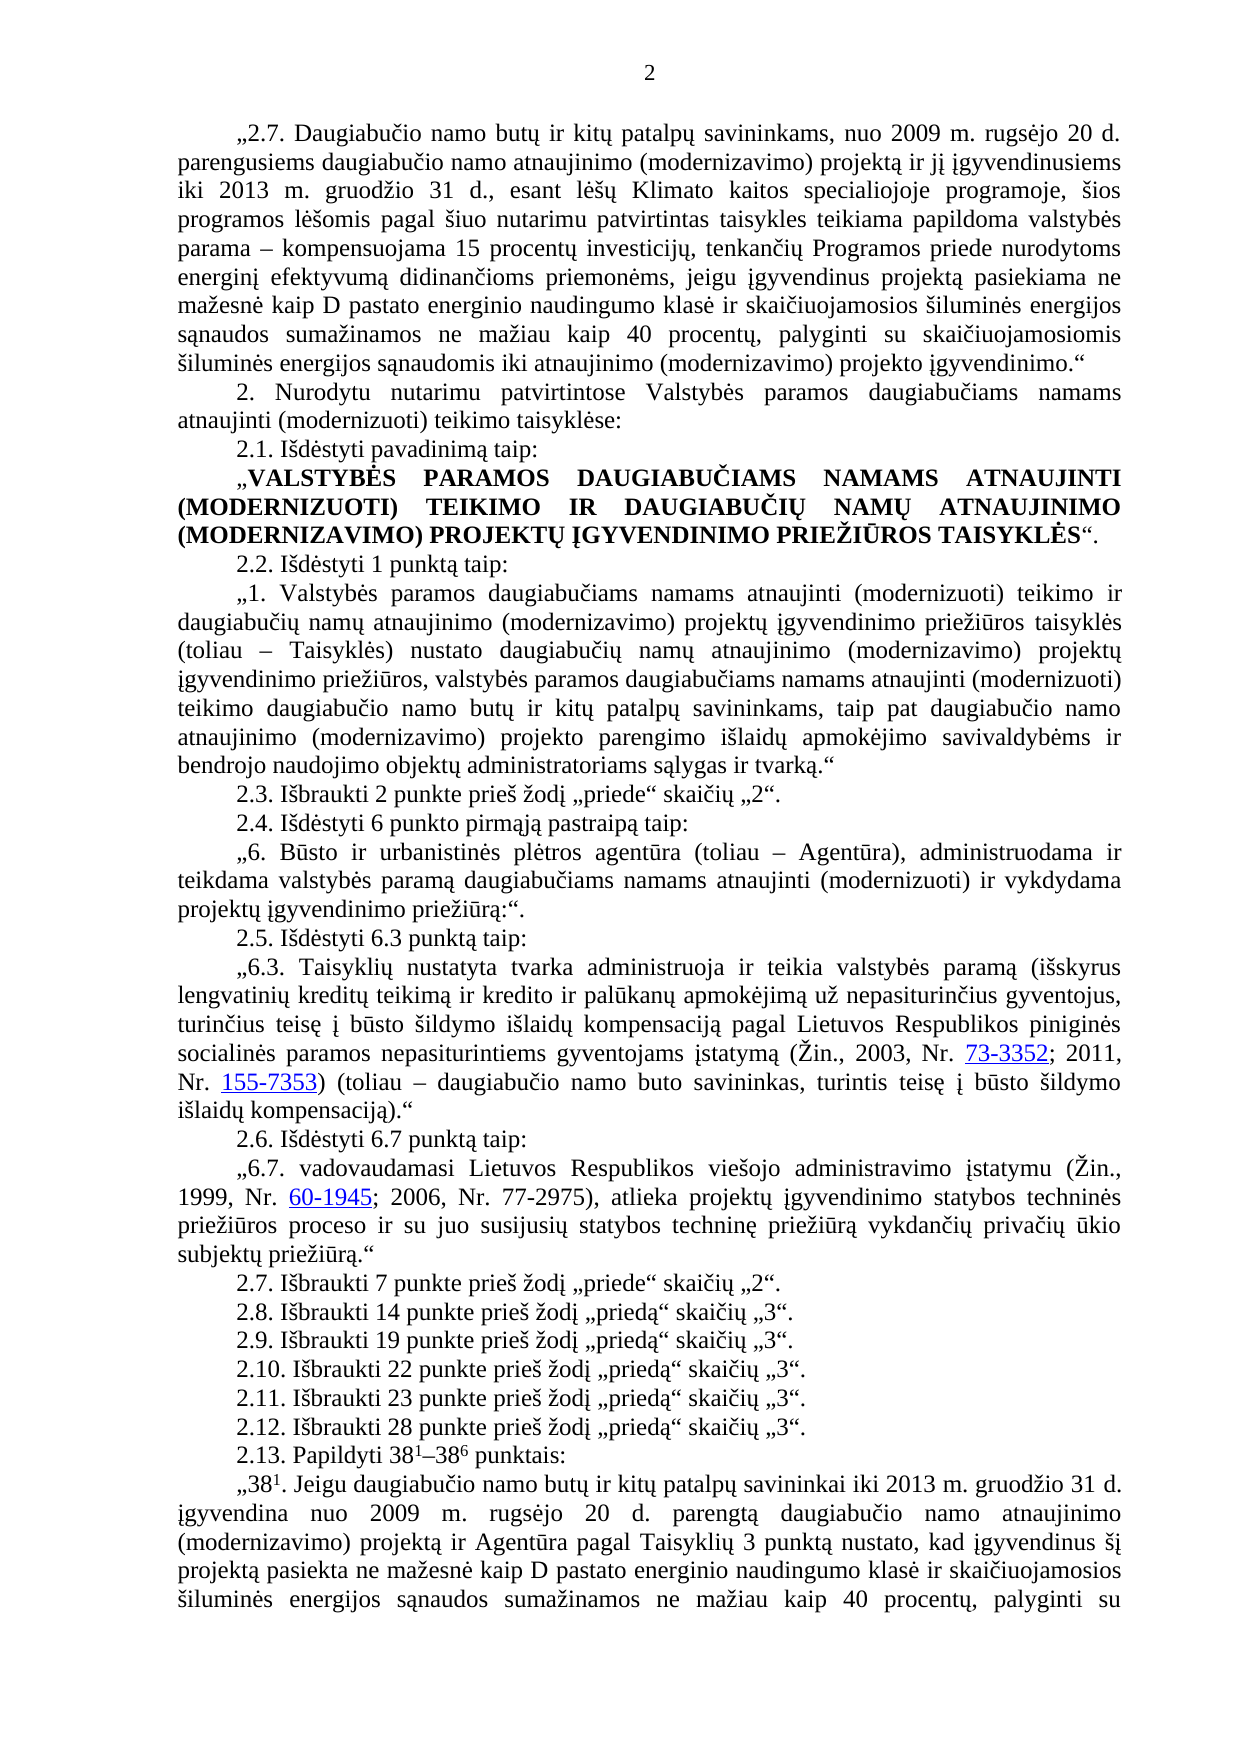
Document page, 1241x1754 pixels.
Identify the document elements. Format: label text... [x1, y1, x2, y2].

text „2.7. Daugiabučio namo butų ir kitų patalpų savininkams, nuo 2009 m. rugsėjo 20 d. parengusiems daugiabučio namo atnaujinimo (modernizavimo) projektą ir jį įgyvendinusiems iki 2013 m. gruodžio 31 d., esant lėšų Klimato kaitos specialiojoje programoje, šios programos lėšomis pagal šiuo nutarimu patvirtintas taisykles teikiama papildoma valstybės parama – kompensuojama 15 procentų investicijų, tenkančių Programos priede nurodytoms energinį efektyvumą didinančioms priemonėms, jeigu įgyvendinus projektą pasiekiama ne mažesnė kaip D pastato energinio naudingumo klasė ir skaičiuojamosios šiluminės energijos sąnaudos sumažinamos ne mažiau kaip 40 procentų, palyginti su skaičiuojamosiomis šiluminės energijos sąnaudomis iki atnaujinimo (modernizavimo) projekto įgyvendinimo.“ [177, 118, 1122, 377]
text „1. Valstybės paramos daugiabučiams namams atnaujinti (modernizuoti) teikimo ir daugiabučių namų atnaujinimo (modernizavimo) projektų įgyvendinimo priežiūros taisyklės (toliau – Taisyklės) nustato daugiabučių namų atnaujinimo (modernizavimo) projektų įgyvendinimo priežiūros, valstybės paramos daugiabučiams namams atnaujinti (modernizuoti) teikimo daugiabučio namo butų ir kitų patalpų savininkams, taip pat daugiabučio namo atnaujinimo (modernizavimo) projekto parengimo išlaidų apmokėjimo savivaldybėms ir bendrojo naudojimo objektų administratoriams sąlygas ir tvarką.“ [177, 578, 1122, 779]
text 2.13. Papildyti 381–386 punktais: [177, 1441, 1122, 1469]
text „6. Būsto ir urbanistinės plėtros agentūra (toliau – Agentūra), administruodama ir teikdama valstybės paramą daugiabučiams namams atnaujinti (modernizuoti) ir vykdydama projektų įgyvendinimo priežiūrą:“. [177, 837, 1122, 923]
text 2.10. Išbraukti 22 punkte prieš žodį „priedą“ skaičių „3“. [177, 1354, 1122, 1383]
text 2.9. Išbraukti 19 punkte prieš žodį „priedą“ skaičių „3“. [177, 1326, 1122, 1354]
text 2. Nurodytu nutarimu patvirtintose Valstybės paramos daugiabučiams namams atnaujinti (modernizuoti) teikimo taisyklėse: [177, 377, 1122, 434]
text 2.4. Išdėstyti 6 punkto pirmąją pastraipą taip: [177, 808, 1122, 837]
text „Valstybės paramos daugiabučiams namams atnaujinti (modernizuoti) teikimo ir daugiabučių namų atnaujinimo (modernizavimo) projektų įgyvendinimo priežiūros taisyklės“. [177, 463, 1122, 549]
text „381. Jeigu daugiabučio namo butų ir kitų patalpų savininkai iki 2013 m. gruodžio 31 d. įgyvendina nuo 2009 m. rugsėjo 20 d. parengtą daugiabučio namo atnaujinimo (modernizavimo) projektą ir Agentūra pagal Taisyklių 3 punktą nustato, kad įgyvendinus šį projektą pasiekta ne mažesnė kaip D pastato energinio naudingumo klasė ir skaičiuojamosios šiluminės energijos sąnaudos sumažinamos ne mažiau kaip 40 procentų, palyginti su [177, 1469, 1122, 1613]
text „6.3. Taisyklių nustatyta tvarka administruoja ir teikia valstybės paramą (išskyrus lengvatinių kreditų teikimą ir kredito ir palūkanų apmokėjimą už nepasiturinčius gyventojus, turinčius teisę į būsto šildymo išlaidų kompensaciją pagal Lietuvos Respublikos piniginės socialinės paramos nepasiturintiems gyventojams įstatymą (Žin., 2003, Nr. 73-3352; 2011, Nr. 155-7353) (toliau – daugiabučio namo buto savininkas, turintis teisę į būsto šildymo išlaidų kompensaciją).“ [177, 952, 1122, 1124]
text 2.3. Išbraukti 2 punkte prieš žodį „priede“ skaičių „2“. [177, 779, 1122, 808]
text 2.6. Išdėstyti 6.7 punktą taip: [177, 1124, 1122, 1153]
text „6.7. vadovaudamasi Lietuvos Respublikos viešojo administravimo įstatymu (Žin., 1999, Nr. 60-1945; 2006, Nr. 77-2975), atlieka projektų įgyvendinimo statybos techninės priežiūros proceso ir su juo susijusių statybos techninę priežiūrą vykdančių privačių ūkio subjektų priežiūrą.“ [177, 1153, 1122, 1268]
text 2.7. Išbraukti 7 punkte prieš žodį „priede“ skaičių „2“. [177, 1268, 1122, 1297]
text 2.1. Išdėstyti pavadinimą taip: [177, 434, 1122, 463]
text 2.12. Išbraukti 28 punkte prieš žodį „priedą“ skaičių „3“. [177, 1412, 1122, 1441]
text 2.5. Išdėstyti 6.3 punktą taip: [177, 923, 1122, 952]
text 2.2. Išdėstyti 1 punktą taip: [177, 549, 1122, 578]
text 2.8. Išbraukti 14 punkte prieš žodį „priedą“ skaičių „3“. [177, 1297, 1122, 1326]
text 2.11. Išbraukti 23 punkte prieš žodį „priedą“ skaičių „3“. [177, 1383, 1122, 1412]
